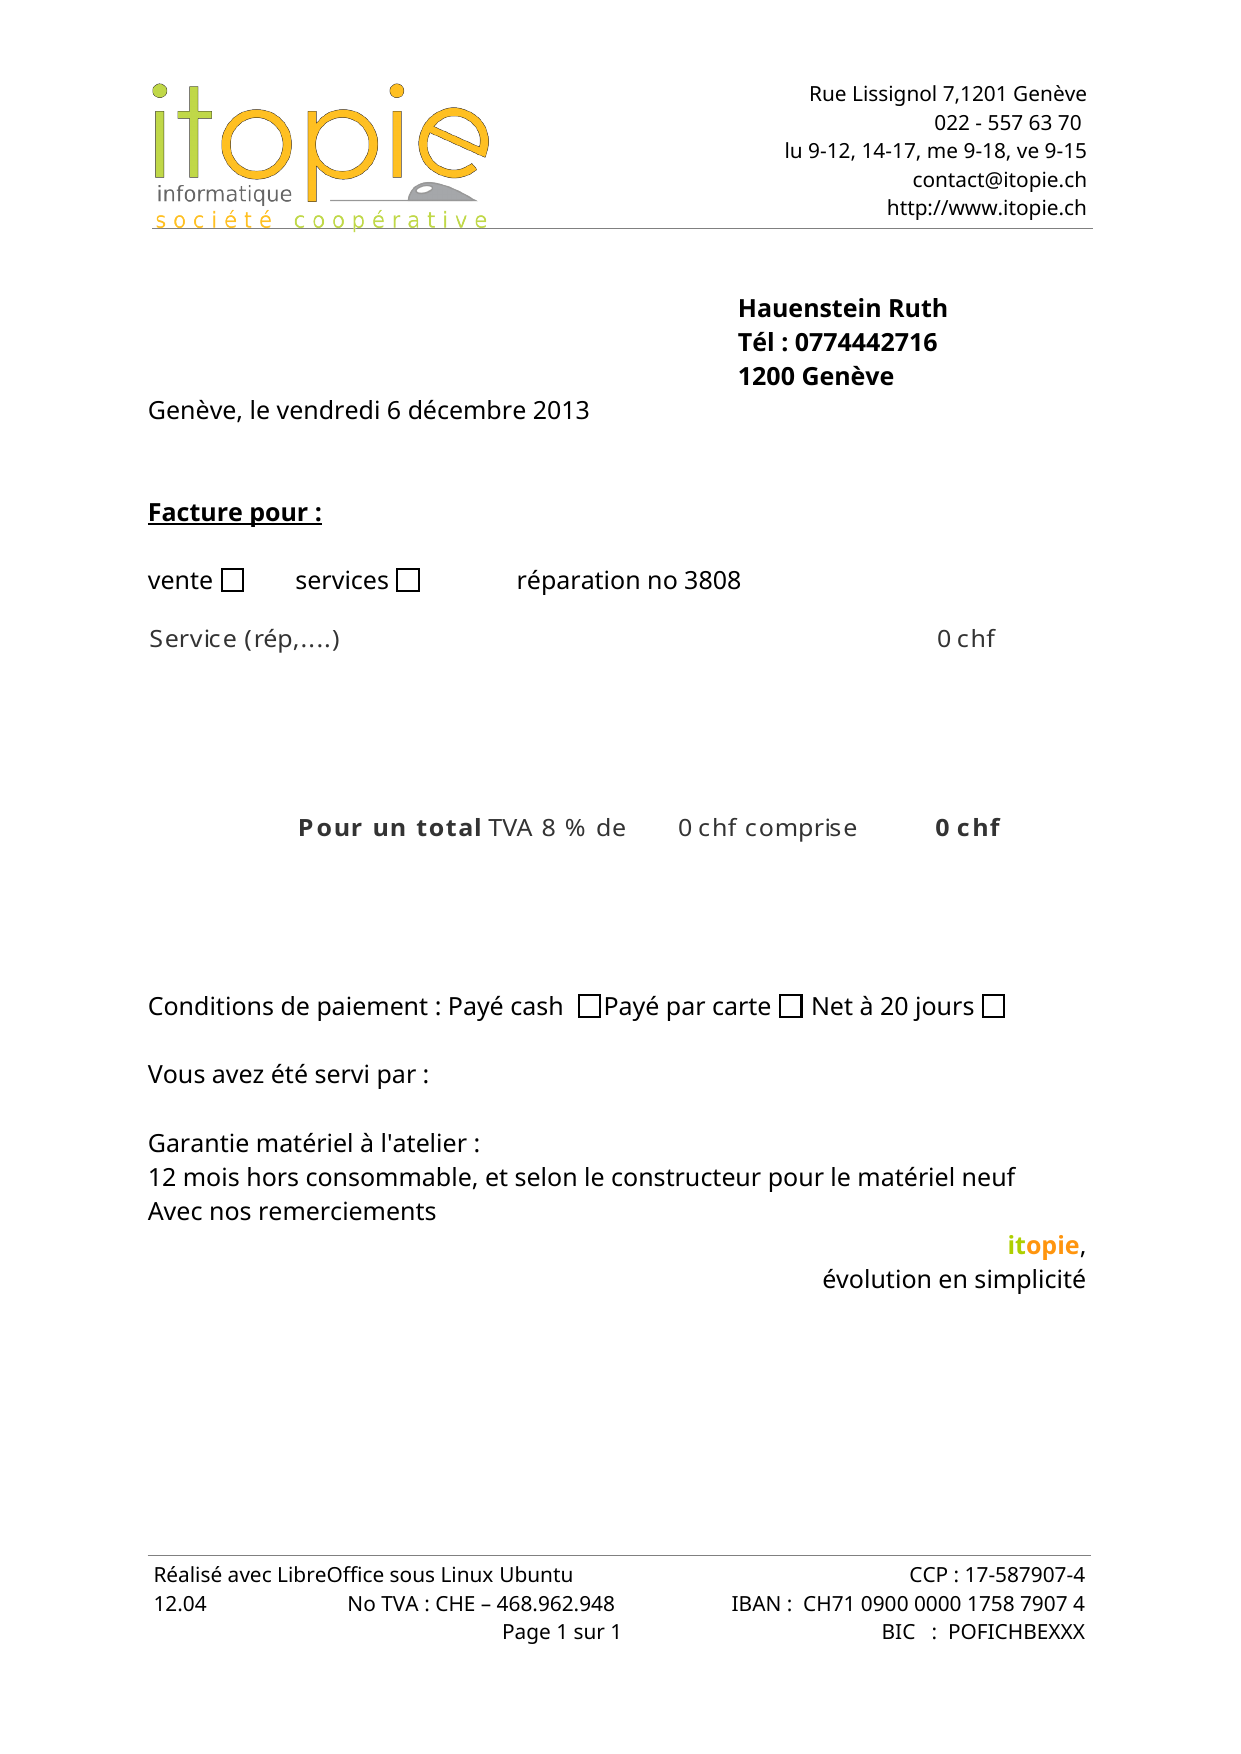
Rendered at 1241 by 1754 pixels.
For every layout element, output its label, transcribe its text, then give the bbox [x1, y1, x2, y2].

text évolution en simplicité [148, 1262, 1093, 1296]
text Garantie matériel à l'atelier : [148, 1125, 1093, 1159]
text Facture pour : [148, 495, 1093, 529]
text vente services réparation no 3808 [148, 563, 1093, 597]
text Vous avez été servi par : [148, 1057, 1093, 1091]
text itopie, [148, 1227, 1093, 1262]
text 1200 Genève [148, 358, 1093, 392]
text Conditions de paiement : Payé cash Payé par carte Net à 20 jours [148, 989, 1093, 1023]
text 12 mois hors consommable, et selon le constructeur pour le matériel neuf [148, 1159, 1093, 1193]
picture [138, 72, 500, 244]
text Genève, le vendredi 6 décembre 2013 [148, 392, 1093, 427]
text Tél : 0774442716 [148, 324, 1093, 358]
text Hauenstein Ruth [148, 290, 1093, 324]
text Avec nos remerciements [148, 1193, 1093, 1227]
